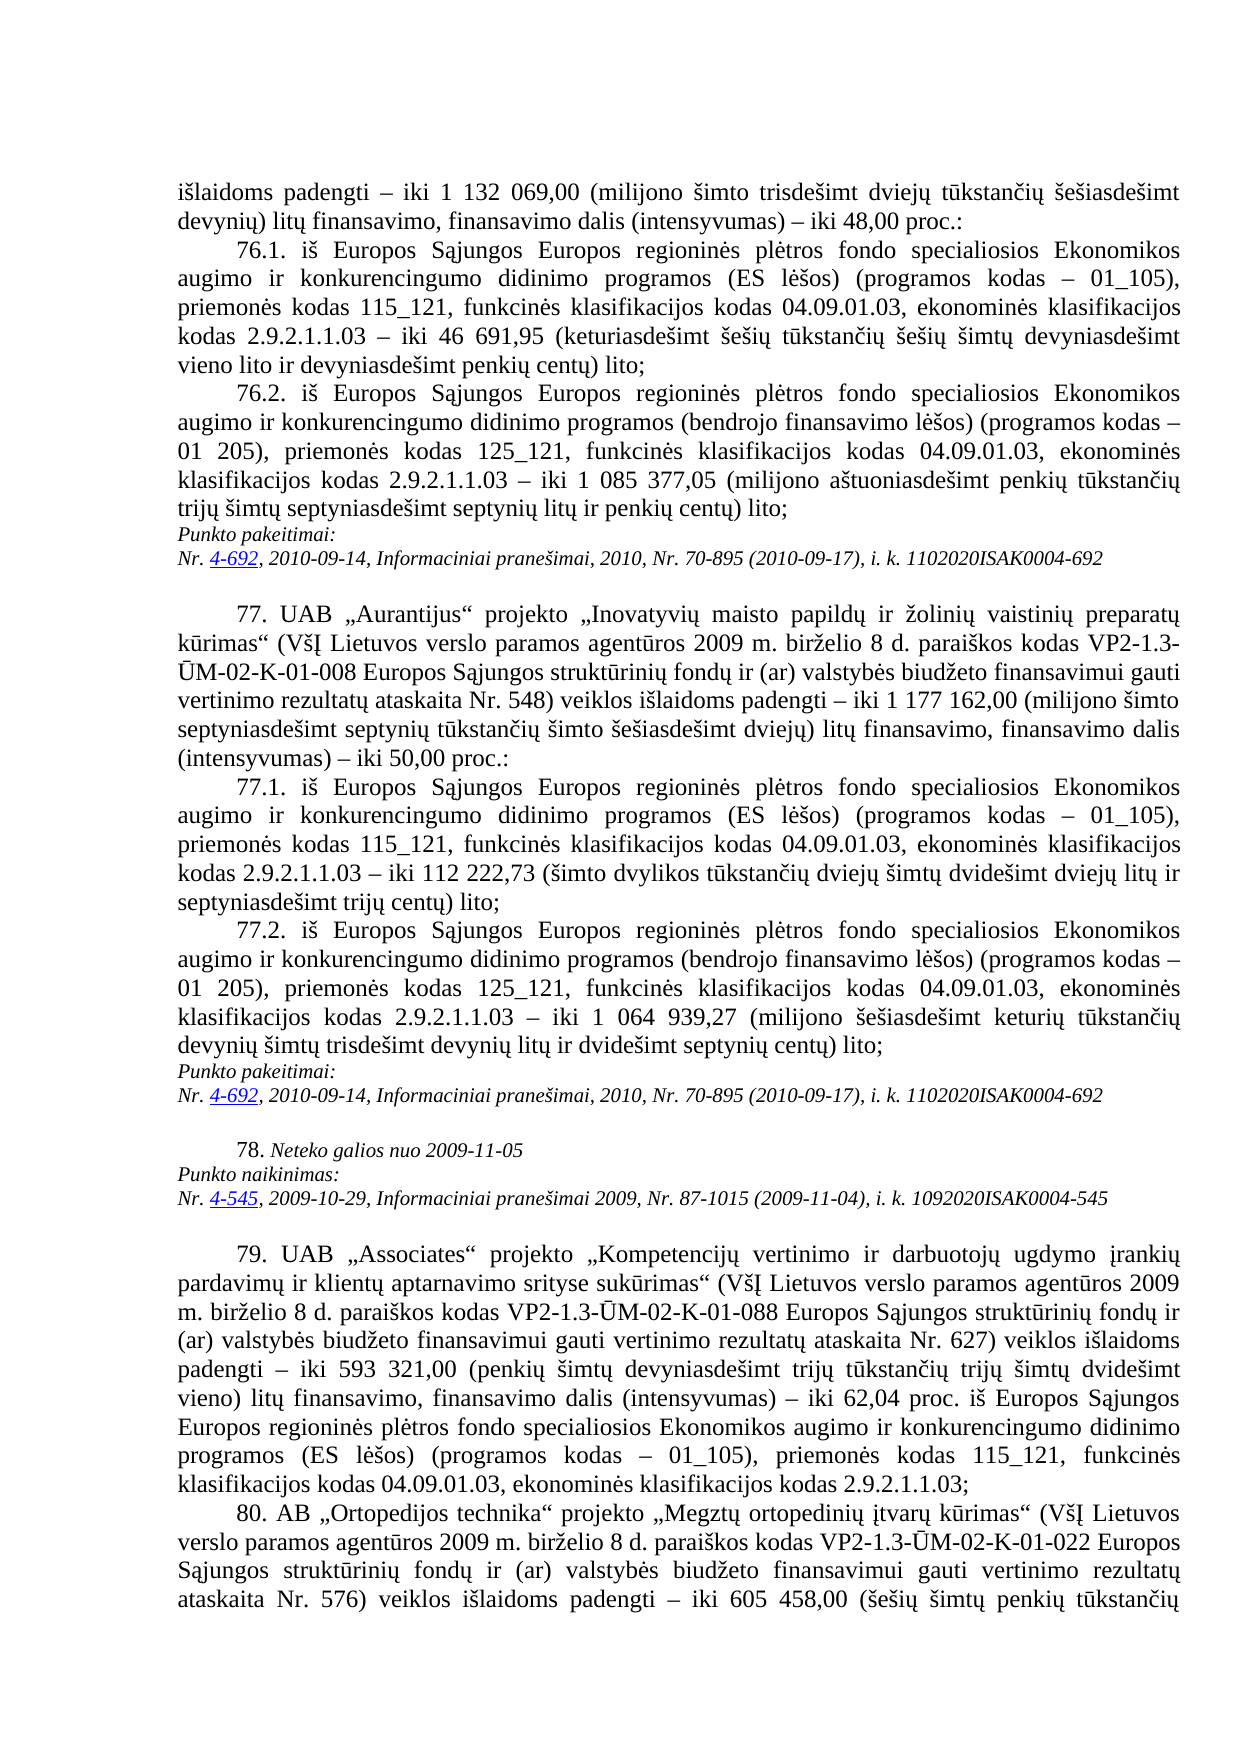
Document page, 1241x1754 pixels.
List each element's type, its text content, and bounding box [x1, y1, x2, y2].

text 77.1. iš Europos Sąjungos Europos regioninės plėtros fondo specialiosios Ekonomikos augimo ir konkurencingumo didinimo programos (ES lėšos) (programos kodas – 01_105), priemonės kodas 115_121, funkcinės klasifikacijos kodas 04.09.01.03, ekonominės klasifikacijos kodas 2.9.2.1.1.03 – iki 112 222,73 (šimto dvylikos tūkstančių dviejų šimtų dvidešimt dviejų litų ir septyniasdešimt trijų centų) lito; [177, 772, 1181, 915]
text Punkto naikinimas: [177, 1162, 1181, 1186]
text 78. Neteko galios nuo 2009-11-05 [177, 1136, 1181, 1162]
text Punkto pakeitimai: [177, 1059, 1181, 1083]
text Punkto pakeitimai: [177, 522, 1181, 546]
text Nr. 4-692, 2010-09-14, Informaciniai pranešimai, 2010, Nr. 70-895 (2010-09-17), i. k. 1102020ISAK0004-692 [177, 546, 1181, 570]
text 77. UAB „Aurantijus“ projekto „Inovatyvių maisto papildų ir žolinių vaistinių preparatų kūrimas“ (VšĮ Lietuvos verslo paramos agentūros 2009 m. birželio 8 d. paraiškos kodas VP2-1.3-ŪM-02-K-01-008 Europos Sąjungos struktūrinių fondų ir (ar) valstybės biudžeto finansavimui gauti vertinimo rezultatų ataskaita Nr. 548) veiklos išlaidoms padengti – iki 1 177 162,00 (milijono šimto septyniasdešimt septynių tūkstančių šimto šešiasdešimt dviejų) litų finansavimo, finansavimo dalis (intensyvumas) – iki 50,00 proc.: [177, 599, 1181, 772]
text 80. AB „Ortopedijos technika“ projekto „Megztų ortopedinių įtvarų kūrimas“ (VšĮ Lietuvos verslo paramos agentūros 2009 m. birželio 8 d. paraiškos kodas VP2-1.3-ŪM-02-K-01-022 Europos Sąjungos struktūrinių fondų ir (ar) valstybės biudžeto finansavimui gauti vertinimo rezultatų ataskaita Nr. 576) veiklos išlaidoms padengti – iki 605 458,00 (šešių šimtų penkių tūkstančių [177, 1498, 1181, 1613]
text Nr. 4-545, 2009-10-29, Informaciniai pranešimai 2009, Nr. 87-1015 (2009-11-04), i. k. 1092020ISAK0004-545 [177, 1186, 1181, 1210]
text Nr. 4-692, 2010-09-14, Informaciniai pranešimai, 2010, Nr. 70-895 (2010-09-17), i. k. 1102020ISAK0004-692 [177, 1083, 1181, 1107]
text 79. UAB „Associates“ projekto „Kompetencijų vertinimo ir darbuotojų ugdymo įrankių pardavimų ir klientų aptarnavimo srityse sukūrimas“ (VšĮ Lietuvos verslo paramos agentūros 2009 m. birželio 8 d. paraiškos kodas VP2-1.3-ŪM-02-K-01-088 Europos Sąjungos struktūrinių fondų ir (ar) valstybės biudžeto finansavimui gauti vertinimo rezultatų ataskaita Nr. 627) veiklos išlaidoms padengti – iki 593 321,00 (penkių šimtų devyniasdešimt trijų tūkstančių trijų šimtų dvidešimt vieno) litų finansavimo, finansavimo dalis (intensyvumas) – iki 62,04 proc. iš Europos Sąjungos Europos regioninės plėtros fondo specialiosios Ekonomikos augimo ir konkurencingumo didinimo programos (ES lėšos) (programos kodas – 01_105), priemonės kodas 115_121, funkcinės klasifikacijos kodas 04.09.01.03, ekonominės klasifikacijos kodas 2.9.2.1.1.03; [177, 1239, 1181, 1498]
text 76.1. iš Europos Sąjungos Europos regioninės plėtros fondo specialiosios Ekonomikos augimo ir konkurencingumo didinimo programos (ES lėšos) (programos kodas – 01_105), priemonės kodas 115_121, funkcinės klasifikacijos kodas 04.09.01.03, ekonominės klasifikacijos kodas 2.9.2.1.1.03 – iki 46 691,95 (keturiasdešimt šešių tūkstančių šešių šimtų devyniasdešimt vieno lito ir devyniasdešimt penkių centų) lito; [177, 235, 1181, 378]
text 76.2. iš Europos Sąjungos Europos regioninės plėtros fondo specialiosios Ekonomikos augimo ir konkurencingumo didinimo programos (bendrojo finansavimo lėšos) (programos kodas – 01 205), priemonės kodas 125_121, funkcinės klasifikacijos kodas 04.09.01.03, ekonominės klasifikacijos kodas 2.9.2.1.1.03 – iki 1 085 377,05 (milijono aštuoniasdešimt penkių tūkstančių trijų šimtų septyniasdešimt septynių litų ir penkių centų) lito; [177, 378, 1181, 522]
text išlaidoms padengti – iki 1 132 069,00 (milijono šimto trisdešimt dviejų tūkstančių šešiasdešimt devynių) litų finansavimo, finansavimo dalis (intensyvumas) – iki 48,00 proc.: [177, 177, 1181, 235]
text 77.2. iš Europos Sąjungos Europos regioninės plėtros fondo specialiosios Ekonomikos augimo ir konkurencingumo didinimo programos (bendrojo finansavimo lėšos) (programos kodas – 01 205), priemonės kodas 125_121, funkcinės klasifikacijos kodas 04.09.01.03, ekonominės klasifikacijos kodas 2.9.2.1.1.03 – iki 1 064 939,27 (milijono šešiasdešimt keturių tūkstančių devynių šimtų trisdešimt devynių litų ir dvidešimt septynių centų) lito; [177, 915, 1181, 1059]
